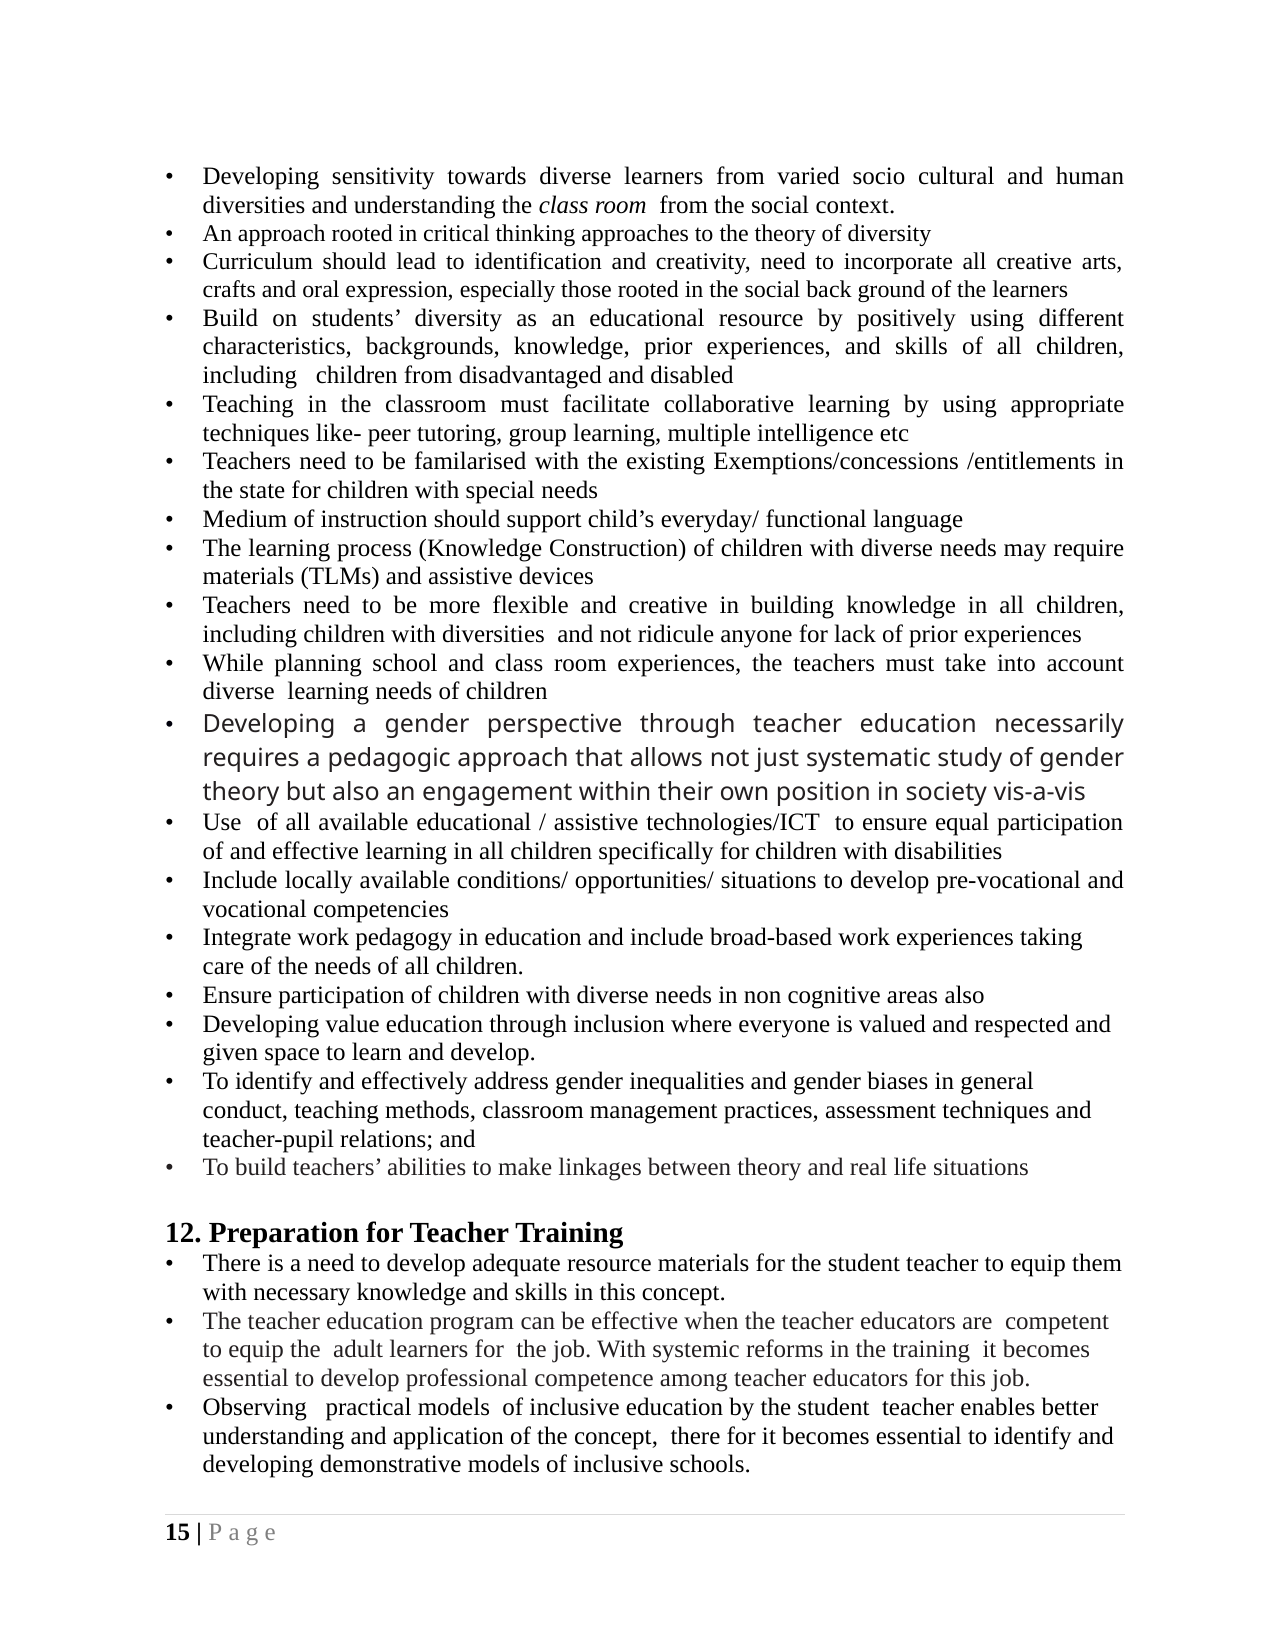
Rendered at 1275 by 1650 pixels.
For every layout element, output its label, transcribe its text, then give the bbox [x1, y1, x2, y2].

list Include locally available conditions/ opportunities/ situations to develop pre-vocational and vocational competencies [165, 865, 1125, 922]
list Teaching in the classroom must facilitate collaborative learning by using appropriate techniques like- peer tutoring, group learning, multiple intelligence etc [165, 389, 1125, 446]
list Teachers need to be familarised with the existing Exemptions/concessions /entitlements in the state for children with special needs [165, 446, 1125, 504]
list Developing value education through inclusion where everyone is valued and respected and given space to learn and develop. [165, 1009, 1125, 1066]
list The teacher education program can be effective when the teacher educators are competent to equip the adult learners for the job. With systemic reforms in the training it becomes essential to develop professional competence among teacher educators for this job. [165, 1306, 1125, 1392]
list The learning process (Knowledge Construction) of children with diverse needs may require materials (TLMs) and assistive devices [165, 533, 1125, 590]
list There is a need to develop adequate resource materials for the student teacher to equip them with necessary knowledge and skills in this concept. [165, 1248, 1125, 1306]
list Use of all available educational / assistive technologies/ICT to ensure equal participation of and effective learning in all children specifically for children with disabilities [165, 807, 1125, 865]
list Curriculum should lead to identification and creativity, need to incorporate all creative arts, crafts and oral expression, especially those rooted in the social back ground of the learners [165, 246, 1125, 303]
list While planning school and class room experiences, the teachers must take into account diverse learning needs of children [165, 648, 1125, 705]
list Developing a gender perspective through teacher education necessarily requires a pedagogic approach that allows not just systematic study of gender theory but also an engagement within their own position in society vis-a-vis [165, 705, 1125, 807]
list Medium of instruction should support child’s everyday/ functional language [165, 504, 1125, 533]
list Build on students’ diversity as an educational resource by positively using different characteristics, backgrounds, knowledge, prior experiences, and skills of all children, including children from disadvantaged and disabled [165, 303, 1125, 389]
list Integrate work pedagogy in education and include broad-based work experiences taking care of the needs of all children. [165, 922, 1125, 980]
list Observing practical models of inclusive education by the student teacher enables better understanding and application of the concept, there for it becomes essential to identify and developing demonstrative models of inclusive schools. [165, 1392, 1125, 1478]
list To identify and effectively address gender inequalities and gender biases in general conduct, teaching methods, classroom management practices, assessment techniques and teacher-pupil relations; and [165, 1066, 1125, 1152]
list Teachers need to be more flexible and creative in building knowledge in all children, including children with diversities and not ridicule anyone for lack of prior experiences [165, 590, 1125, 648]
list An approach rooted in critical thinking approaches to the theory of diversity [165, 219, 1125, 246]
list Developing sensitivity towards diverse learners from varied socio cultural and human diversities and understanding the class room from the social context. [165, 161, 1125, 219]
list To build teachers’ abilities to make linkages between theory and real life situations [165, 1152, 1125, 1181]
text 12. Preparation for Teacher Training [165, 1215, 1125, 1248]
list Ensure participation of children with diverse needs in non cognitive areas also [165, 980, 1125, 1009]
